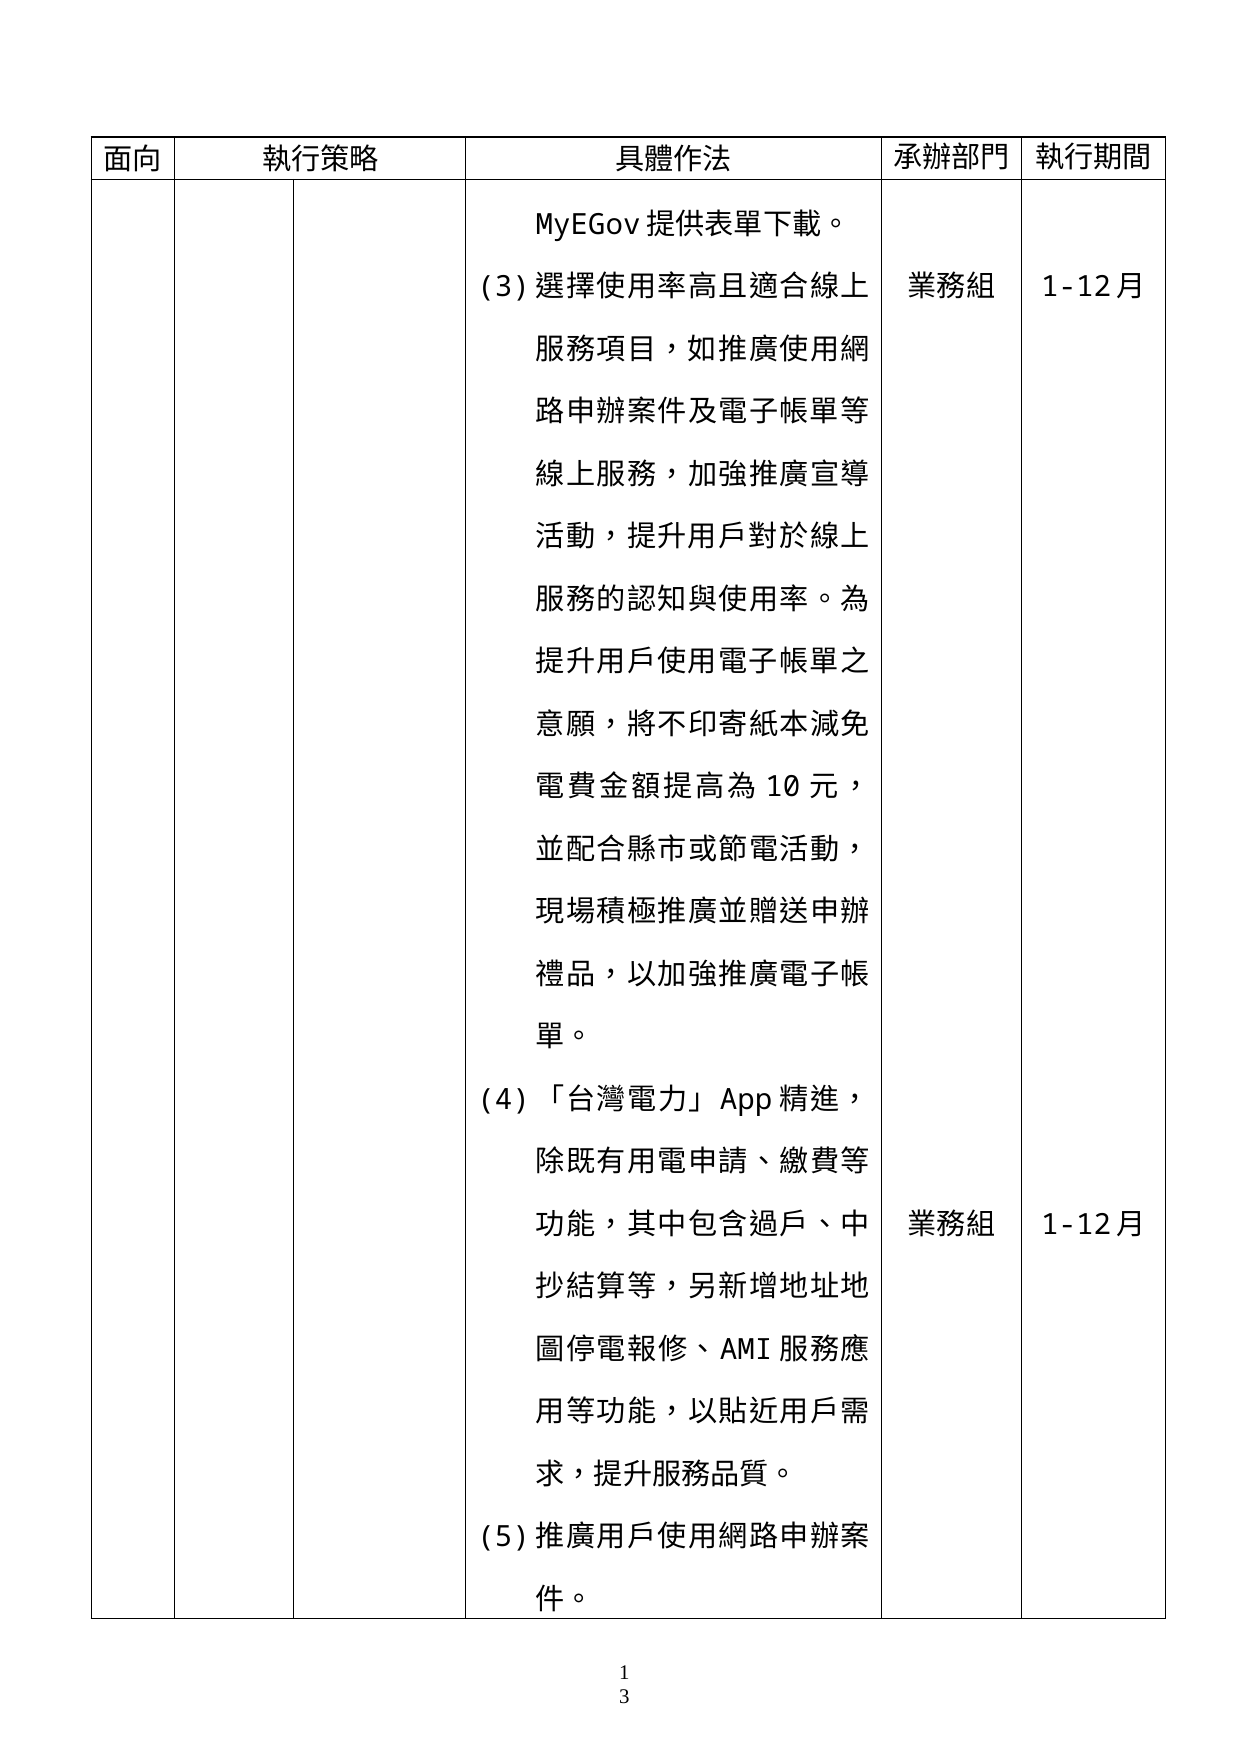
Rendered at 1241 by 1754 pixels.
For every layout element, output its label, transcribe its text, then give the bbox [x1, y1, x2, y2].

table_cell [175, 180, 293, 1617]
table_header 面向 [92, 138, 174, 179]
table_cell [294, 180, 465, 1617]
table_cell 業務組 業務組 [882, 180, 1021, 1617]
table_header 執行期間 [1022, 138, 1165, 179]
table_header 執行策略 [175, 138, 465, 179]
table_header 具體作法 [466, 138, 881, 179]
table_cell [92, 180, 174, 1617]
table_cell MyEGov提供表單下載。 (3) 選擇使用率高且適合線上服務項目，如推廣使用網路申辦案件及電子帳單等線上服務，加強推廣宣導活動，提升用戶對於線上服務的認知與使用率。為提升用戶使用電子帳單之意願，將不印寄紙本減免電費金額提高為10元，並配合縣市或節電活動，現場積極推廣並贈送申辦禮品，以加強推廣電子帳單。 (4) 「台灣電力」App精進，除既有用電申請、繳費等功能，其中包含過戶、中抄結算等，另新增地址地圖停電報修、AMI服務應用等功能，以貼近用戶需求，提升服務品質。 (5) 推廣用戶使用網路申辦案件。 [466, 180, 881, 1617]
table_header 承辦部門 [882, 138, 1021, 179]
table_cell 1-12月 1-12月 [1022, 180, 1165, 1617]
